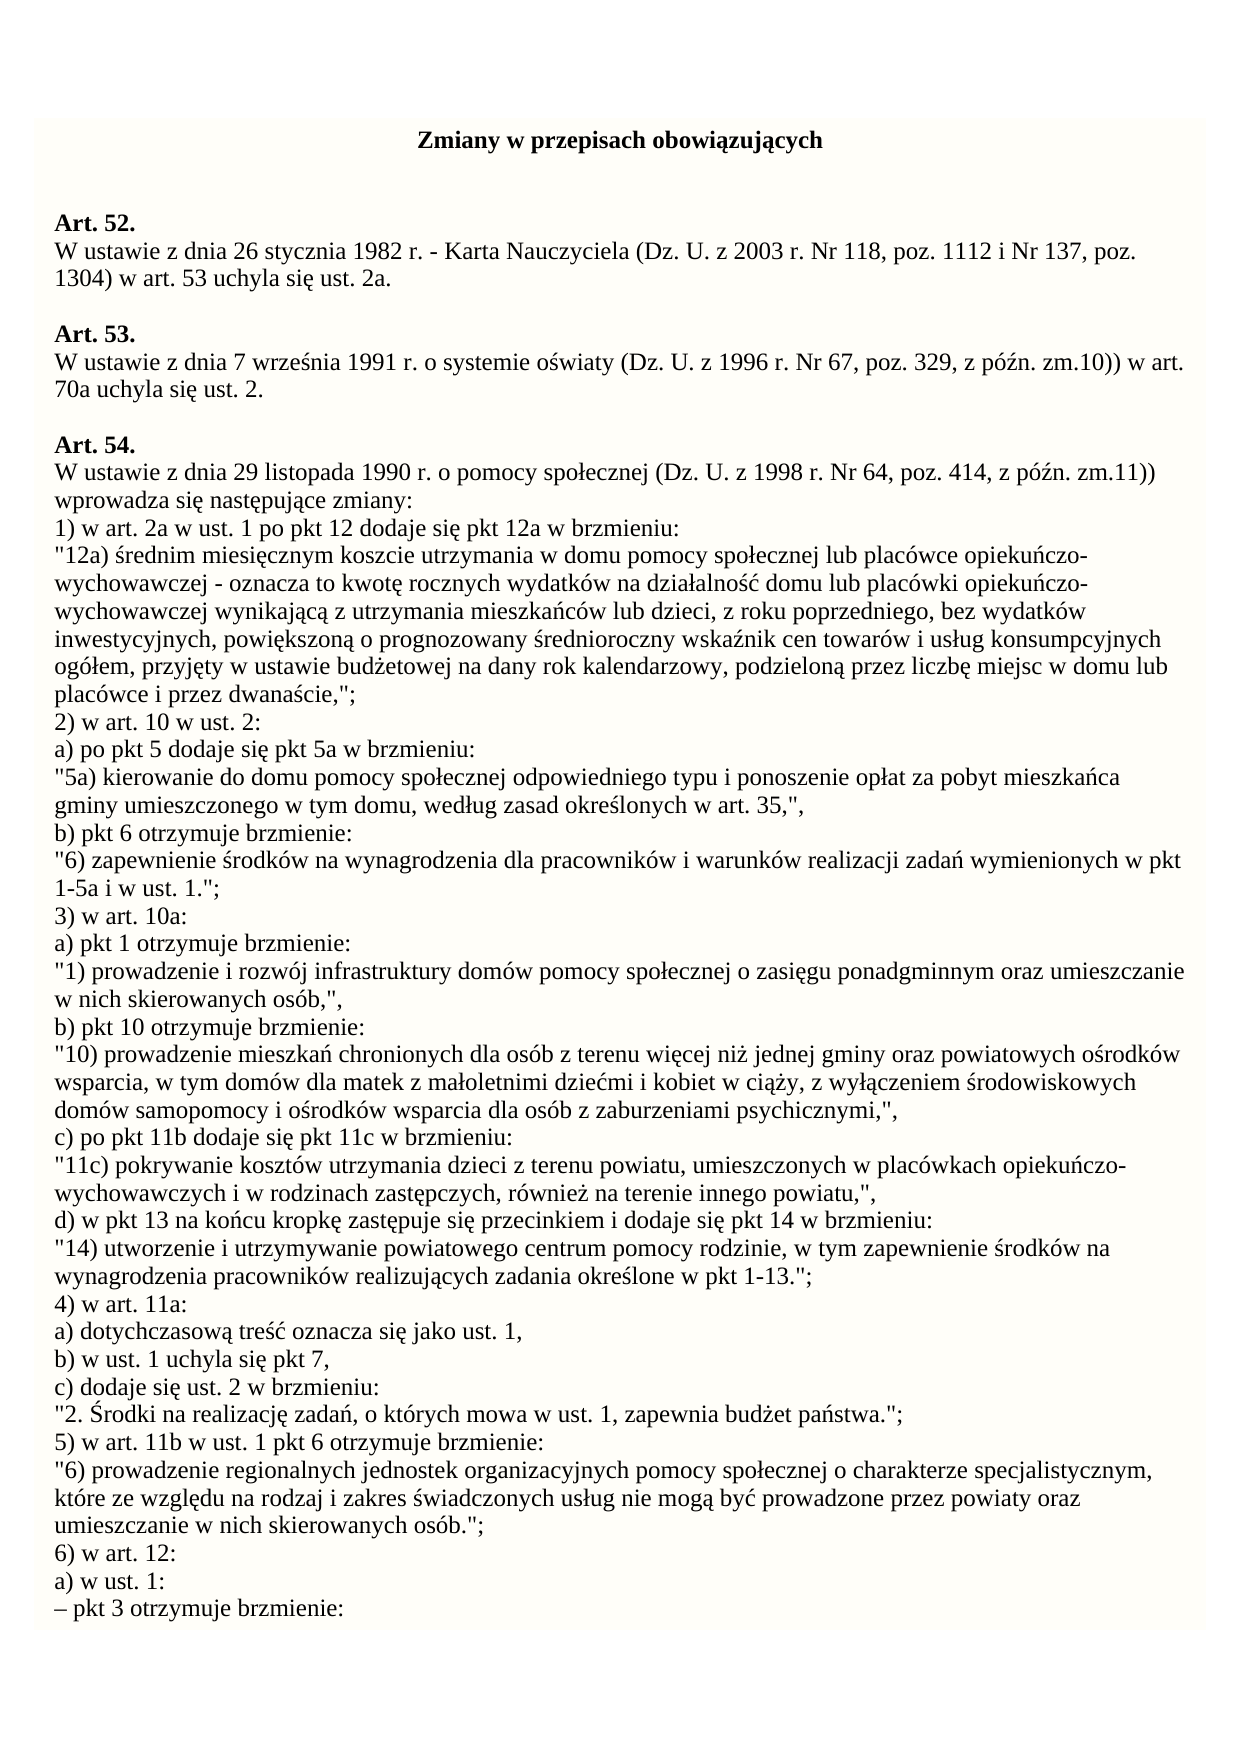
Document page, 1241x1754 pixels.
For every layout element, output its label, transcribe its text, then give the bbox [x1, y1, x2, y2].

table_header [34, 118, 40, 1630]
table_header [1200, 118, 1206, 1630]
table_header [1194, 118, 1200, 1630]
table_header [40, 118, 46, 1630]
table_header Zmiany w przepisach obowiązujących Art. 52. W ustawie z dnia 26 stycznia 1982 r. - Karta Nauczyciela (Dz. U. z 2003 r. Nr 118, poz. 1112 i Nr 137, poz. 1304) w art. 53 uchyla się ust. 2a. Art. 53. W ustawie z dnia 7 września 1991 r. o systemie oświaty (Dz. U. z 1996 r. Nr 67, poz. 329, z późn. zm.10)) w art. 70a uchyla się ust. 2. Art. 54. W ustawie z dnia 29 listopada 1990 r. o pomocy społecznej (Dz. U. z 1998 r. Nr 64, poz. 414, z późn. zm.11)) wprowadza się następujące zmiany: 1) w art. 2a w ust. 1 po pkt 12 dodaje się pkt 12a w brzmieniu: "12a) średnim miesięcznym koszcie utrzymania w domu pomocy społecznej lub placówce opiekuńczo-wychowawczej - oznacza to kwotę rocznych wydatków na działalność domu lub placówki opiekuńczo-wychowawczej wynikającą z utrzymania mieszkańców lub dzieci, z roku poprzedniego, bez wydatków inwestycyjnych, powiększoną o prognozowany średnioroczny wskaźnik cen towarów i usług konsumpcyjnych ogółem, przyjęty w ustawie budżetowej na dany rok kalendarzowy, podzieloną przez liczbę miejsc w domu lub placówce i przez dwanaście,"; 2) w art. 10 w ust. 2: a) po pkt 5 dodaje się pkt 5a w brzmieniu: "5a) kierowanie do domu pomocy społecznej odpowiedniego typu i ponoszenie opłat za pobyt mieszkańca gminy umieszczonego w tym domu, według zasad określonych w art. 35,", b) pkt 6 otrzymuje brzmienie: "6) zapewnienie środków na wynagrodzenia dla pracowników i warunków realizacji zadań wymienionych w pkt 1-5a i w ust. 1."; 3) w art. 10a: a) pkt 1 otrzymuje brzmienie: "1) prowadzenie i rozwój infrastruktury domów pomocy społecznej o zasięgu ponadgminnym oraz umieszczanie w nich skierowanych osób,", b) pkt 10 otrzymuje brzmienie: "10) prowadzenie mieszkań chronionych dla osób z terenu więcej niż jednej gminy oraz powiatowych ośrodków wsparcia, w tym domów dla matek z małoletnimi dziećmi i kobiet w ciąży, z wyłączeniem środowiskowych domów samopomocy i ośrodków wsparcia dla osób z zaburzeniami psychicznymi,", c) po pkt 11b dodaje się pkt 11c w brzmieniu: "11c) pokrywanie kosztów utrzymania dzieci z terenu powiatu, umieszczonych w placówkach opiekuńczo-wychowawczych i w rodzinach zastępczych, również na terenie innego powiatu,", d) w pkt 13 na końcu kropkę zastępuje się przecinkiem i dodaje się pkt 14 w brzmieniu: "14) utworzenie i utrzymywanie powiatowego centrum pomocy rodzinie, w tym zapewnienie środków na wynagrodzenia pracowników realizujących zadania określone w pkt 1-13."; 4) w art. 11a: a) dotychczasową treść oznacza się jako ust. 1, b) w ust. 1 uchyla się pkt 7, c) dodaje się ust. 2 w brzmieniu: "2. Środki na realizację zadań, o których mowa w ust. 1, zapewnia budżet państwa."; 5) w art. 11b w ust. 1 pkt 6 otrzymuje brzmienie: "6) prowadzenie regionalnych jednostek organizacyjnych pomocy społecznej o charakterze specjalistycznym, które ze względu na rodzaj i zakres świadczonych usług nie mogą być prowadzone przez powiaty oraz umieszczanie w nich skierowanych osób."; 6) w art. 12: a) w ust. 1: – pkt 3 otrzymuje brzmienie: [46, 118, 1194, 1630]
